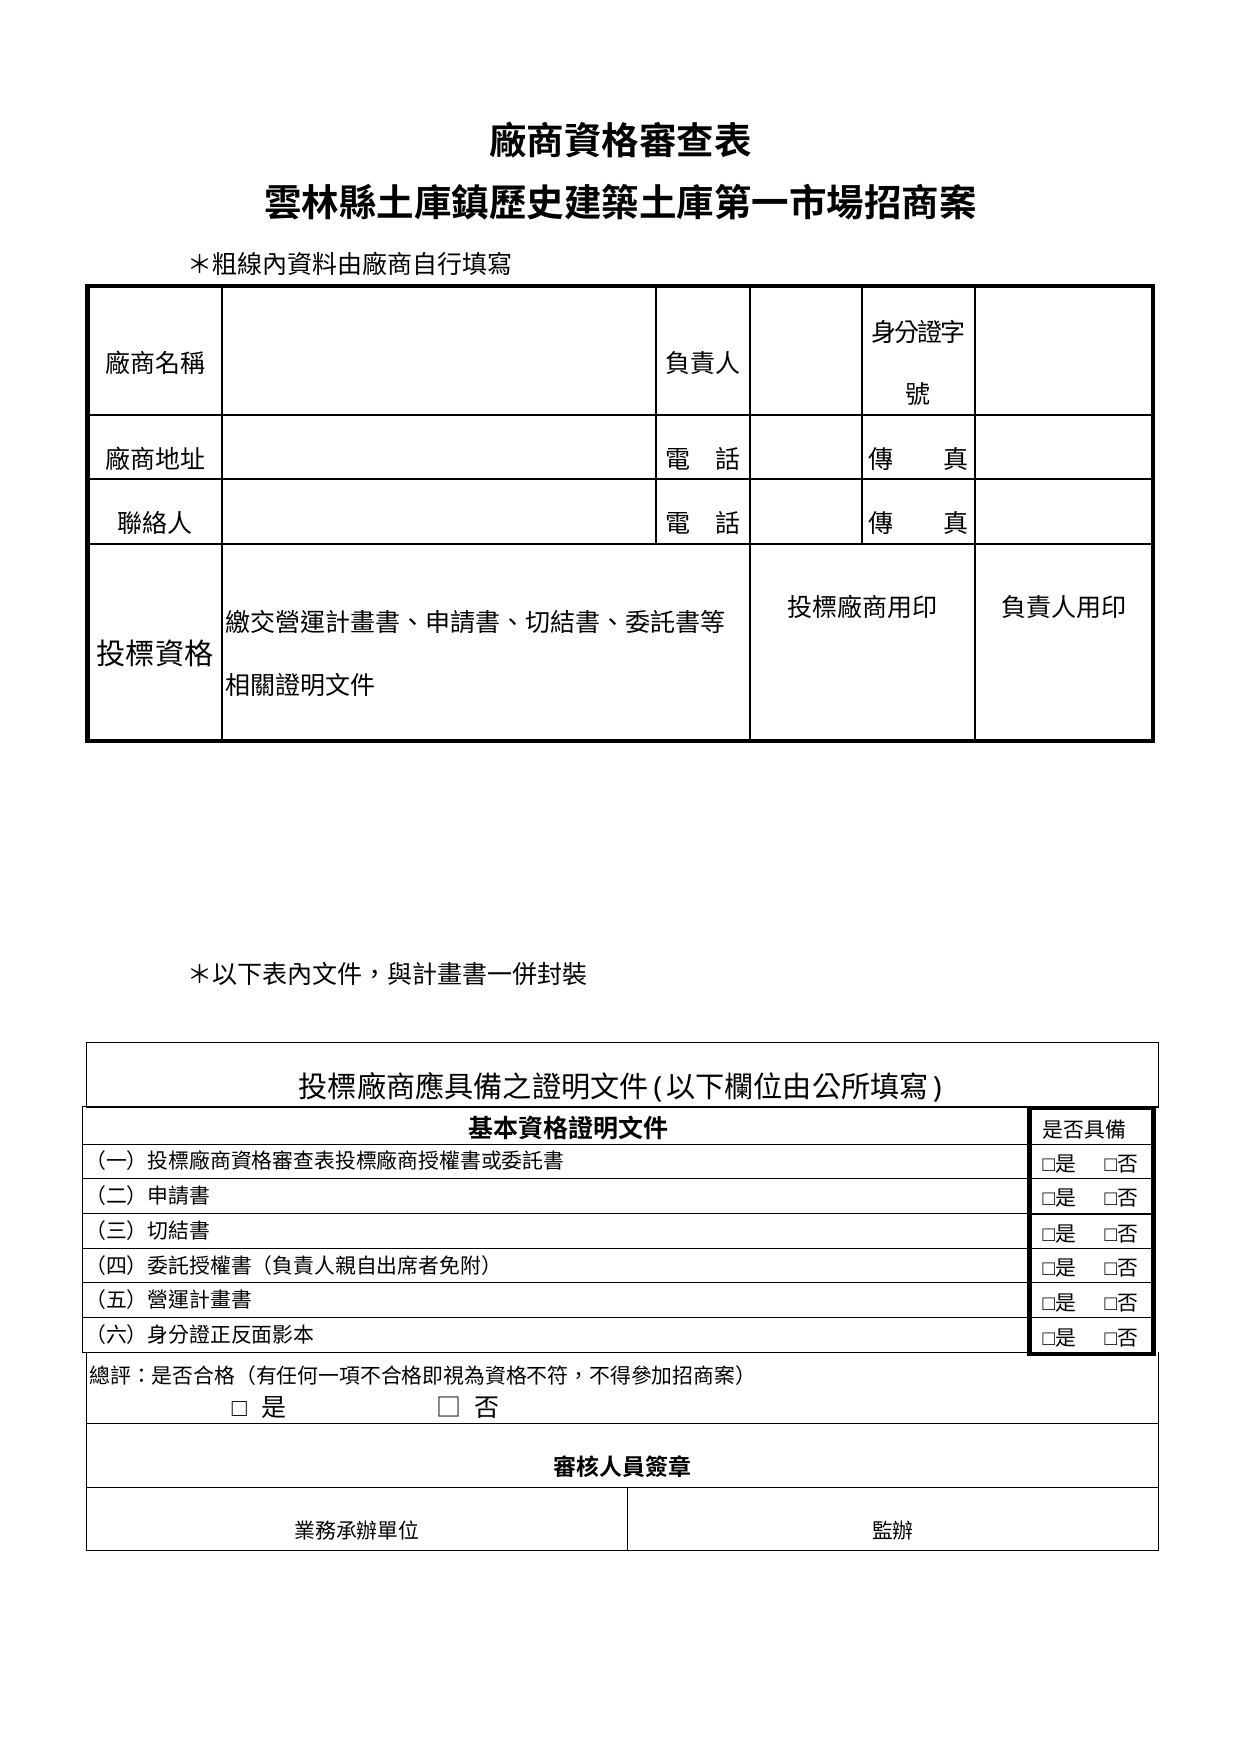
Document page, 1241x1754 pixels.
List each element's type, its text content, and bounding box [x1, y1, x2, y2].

text 雲林縣土庫鎮歷史建築土庫第一市場招商案 [187, 159, 1053, 221]
table_cell （六）身分證正反面影本 [83, 1318, 1027, 1352]
table_cell （三）切結書 [83, 1214, 1027, 1248]
table_cell 業務承辦單位 [87, 1488, 627, 1550]
table_cell 傳 真 [863, 416, 974, 478]
table_cell [976, 480, 1151, 543]
table_cell [751, 480, 861, 543]
table_header [223, 288, 655, 413]
table_cell □是 [1032, 1318, 1092, 1352]
table_cell 投標廠商用印 [751, 545, 974, 739]
table_cell [82, 1423, 86, 1487]
table_cell 負責人用印 [976, 545, 1151, 739]
table_cell [82, 1487, 86, 1550]
table_cell □否 [1092, 1179, 1151, 1212]
table_cell 電 話 [657, 416, 749, 478]
table_header 身分證字號 [863, 288, 974, 413]
table_cell □是 [1032, 1283, 1092, 1317]
table_cell □否 [1092, 1249, 1151, 1282]
table_cell 是否具備 [1032, 1110, 1151, 1144]
table_cell 基本資格證明文件 [83, 1107, 1027, 1144]
table_cell （一）投標廠商資格審查表投標廠商授權書或委託書 [83, 1145, 1027, 1178]
table_cell □是 [1032, 1145, 1092, 1178]
table_cell 聯絡人 [90, 480, 221, 543]
table_cell 監辦 [628, 1488, 1158, 1550]
table_header 廠商名稱 [90, 288, 221, 413]
table_cell □否 [1092, 1145, 1151, 1178]
table_cell [976, 416, 1151, 478]
table_cell 總評：是否合格（有任何一項不合格即視為資格不符，不得參加招商案） □ 是 □ 否 [87, 1352, 1158, 1423]
table_cell 繳交營運計畫書、申請書、切結書、委託書等相關證明文件 [223, 545, 749, 739]
table_cell [223, 416, 655, 478]
table_cell 傳 真 [863, 480, 974, 543]
table_cell □是 [1032, 1215, 1092, 1248]
table_header [751, 288, 861, 413]
text ＊粗線內資料由廠商自行填寫 [187, 221, 1053, 284]
table_cell [82, 1353, 86, 1423]
table_cell （二）申請書 [83, 1179, 1027, 1212]
table_cell □否 [1092, 1215, 1151, 1248]
table_cell □是 [1032, 1249, 1092, 1282]
table_cell 投標資格 [90, 545, 221, 739]
table_cell 電 話 [657, 480, 749, 543]
table_cell [751, 416, 861, 478]
table_cell □是 [1032, 1179, 1092, 1212]
table_cell （五）營運計畫書 [83, 1283, 1027, 1317]
text 廠商資格審查表 [187, 96, 1053, 159]
table_header [82, 1042, 86, 1106]
table_header 投標廠商應具備之證明文件(以下欄位由公所填寫) [87, 1043, 1158, 1106]
table_header [976, 288, 1151, 413]
table_header 負責人 [657, 288, 749, 413]
table_cell □否 [1092, 1318, 1151, 1352]
table_cell （四）委託授權書（負責人親自出席者免附） [83, 1249, 1027, 1282]
text ＊以下表內文件，與計畫書一併封裝 [187, 931, 1053, 993]
table_cell [223, 480, 655, 543]
table_cell 審核人員簽章 [87, 1424, 1158, 1487]
table_cell □否 [1092, 1283, 1151, 1317]
table_cell 廠商地址 [90, 416, 221, 478]
